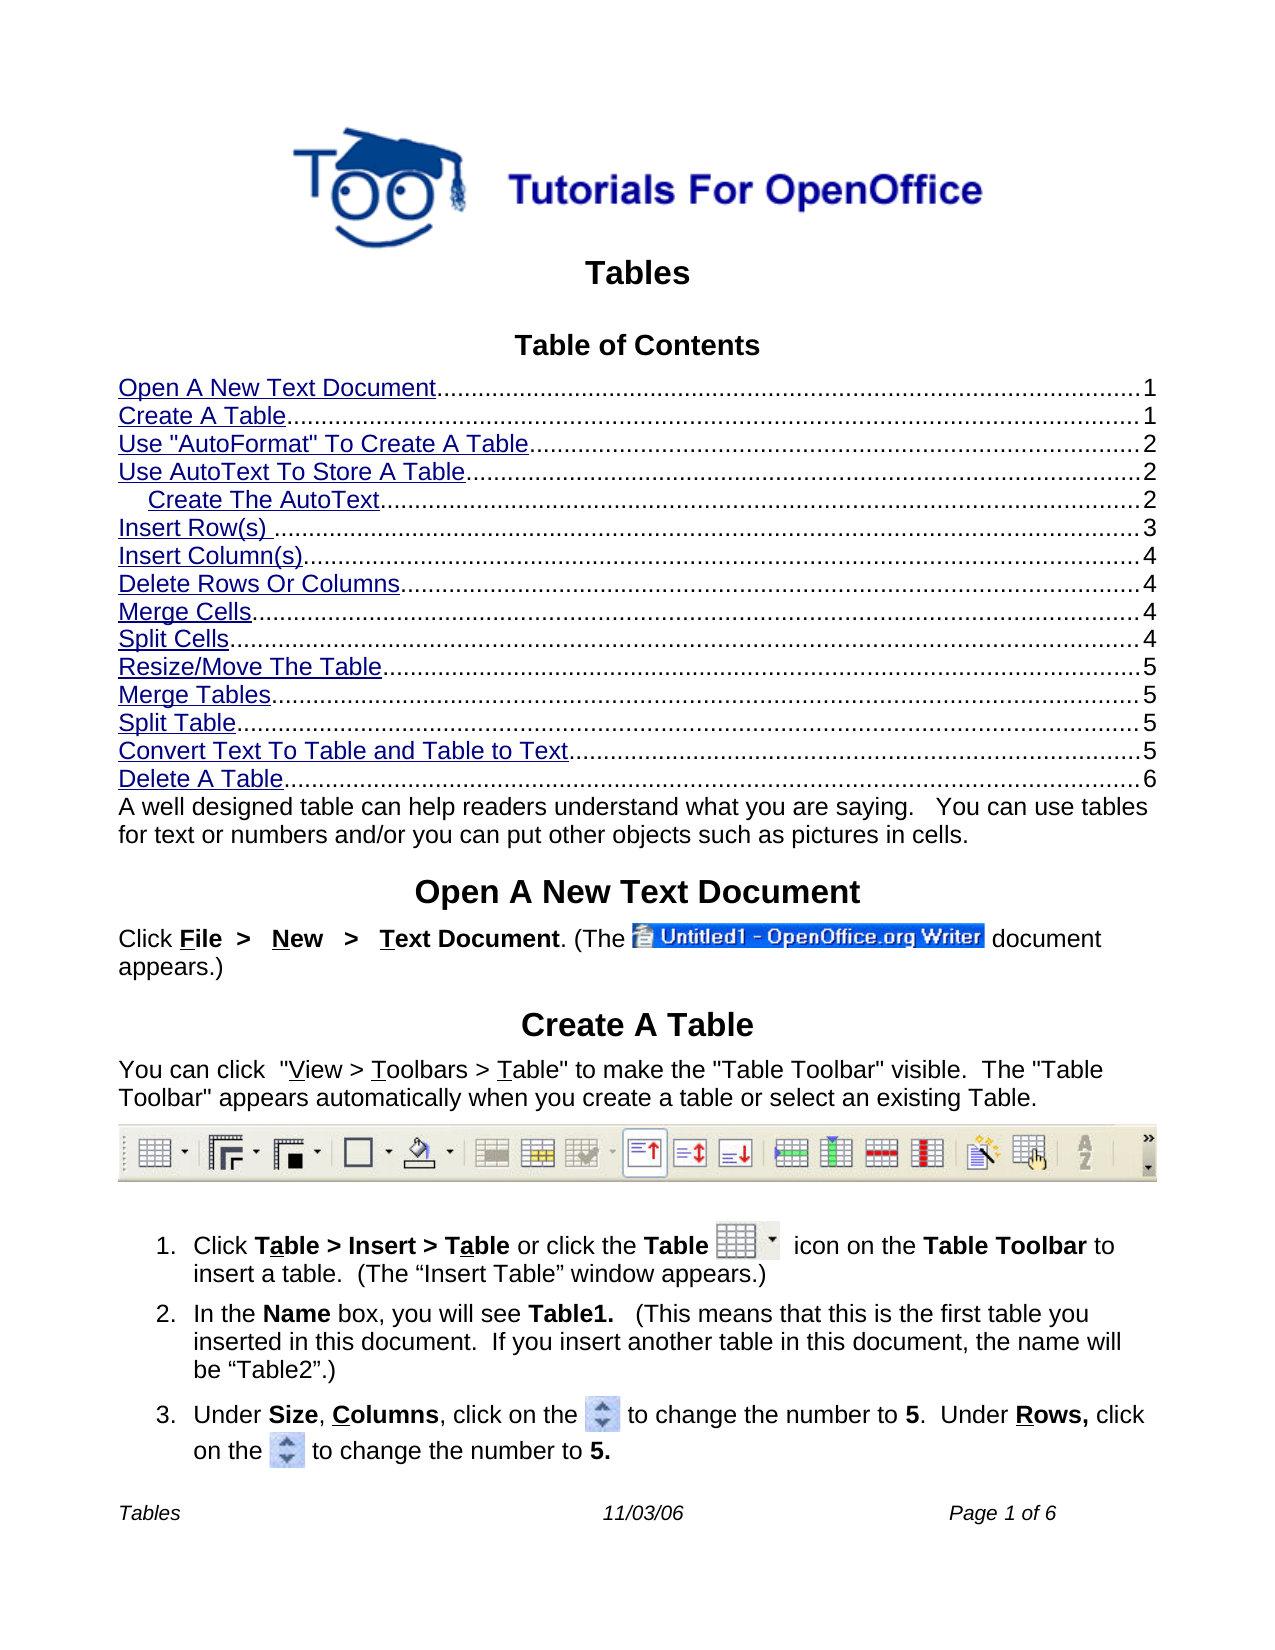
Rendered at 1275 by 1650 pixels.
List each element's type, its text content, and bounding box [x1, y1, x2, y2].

text Resize/Move The Table 5 [118, 653, 1157, 681]
picture [715, 1221, 780, 1260]
list In the Name box, you will see Table1. (This means that this is the first table you inserted in this document. If you insert another table in this document, the name will be “Table2”.) [156, 1300, 1157, 1384]
text Click File > New > Text Document. (The document appears.) [118, 923, 1157, 981]
text Merge Cells 4 [118, 597, 1157, 625]
list Click Table > Insert > Table or click the Table icon on the Table Toolbar to insert a table. (The “Insert Table” window appears.) [156, 1222, 1157, 1288]
text Insert Row(s) 3 [118, 513, 1157, 541]
text A well designed table can help readers understand what you are saying. You can use tables for text or numbers and/or you can put other objects such as pictures in cells. [118, 793, 1157, 848]
text Create The AutoText 2 [148, 486, 1157, 513]
picture [289, 118, 986, 254]
picture [585, 1396, 621, 1432]
text Delete A Table 6 [118, 765, 1157, 793]
text Delete Rows Or Columns 4 [118, 569, 1157, 597]
text Use "AutoFormat" To Create A Table 2 [118, 430, 1157, 458]
text Merge Tables 5 [118, 681, 1157, 709]
text Split Table 5 [118, 709, 1157, 737]
subtitle Open A New Text Document [118, 873, 1157, 911]
picture [269, 1432, 306, 1468]
subtitle Table of Contents [118, 329, 1157, 361]
subtitle Create A Table [118, 1006, 1157, 1043]
picture [632, 923, 985, 948]
list Under Size, Columns, click on the to change the number to 5. Under Rows, click on the to change the number to 5. [156, 1397, 1157, 1467]
text You can click "View > Toolbars > Table" to make the "Table Toolbar" visible. The "Table Toolbar" appears automatically when you create a table or select an existing Table. [118, 1056, 1157, 1112]
picture [118, 1124, 1157, 1182]
text Convert Text To Table and Table to Text 5 [118, 737, 1157, 765]
title Tables [118, 143, 1157, 291]
text Open A New Text Document 1 [118, 374, 1157, 402]
text Use AutoText To Store A Table 2 [118, 458, 1157, 486]
text Insert Column(s) 4 [118, 541, 1157, 569]
text Split Cells 4 [118, 625, 1157, 653]
text Create A Table 1 [118, 402, 1157, 430]
